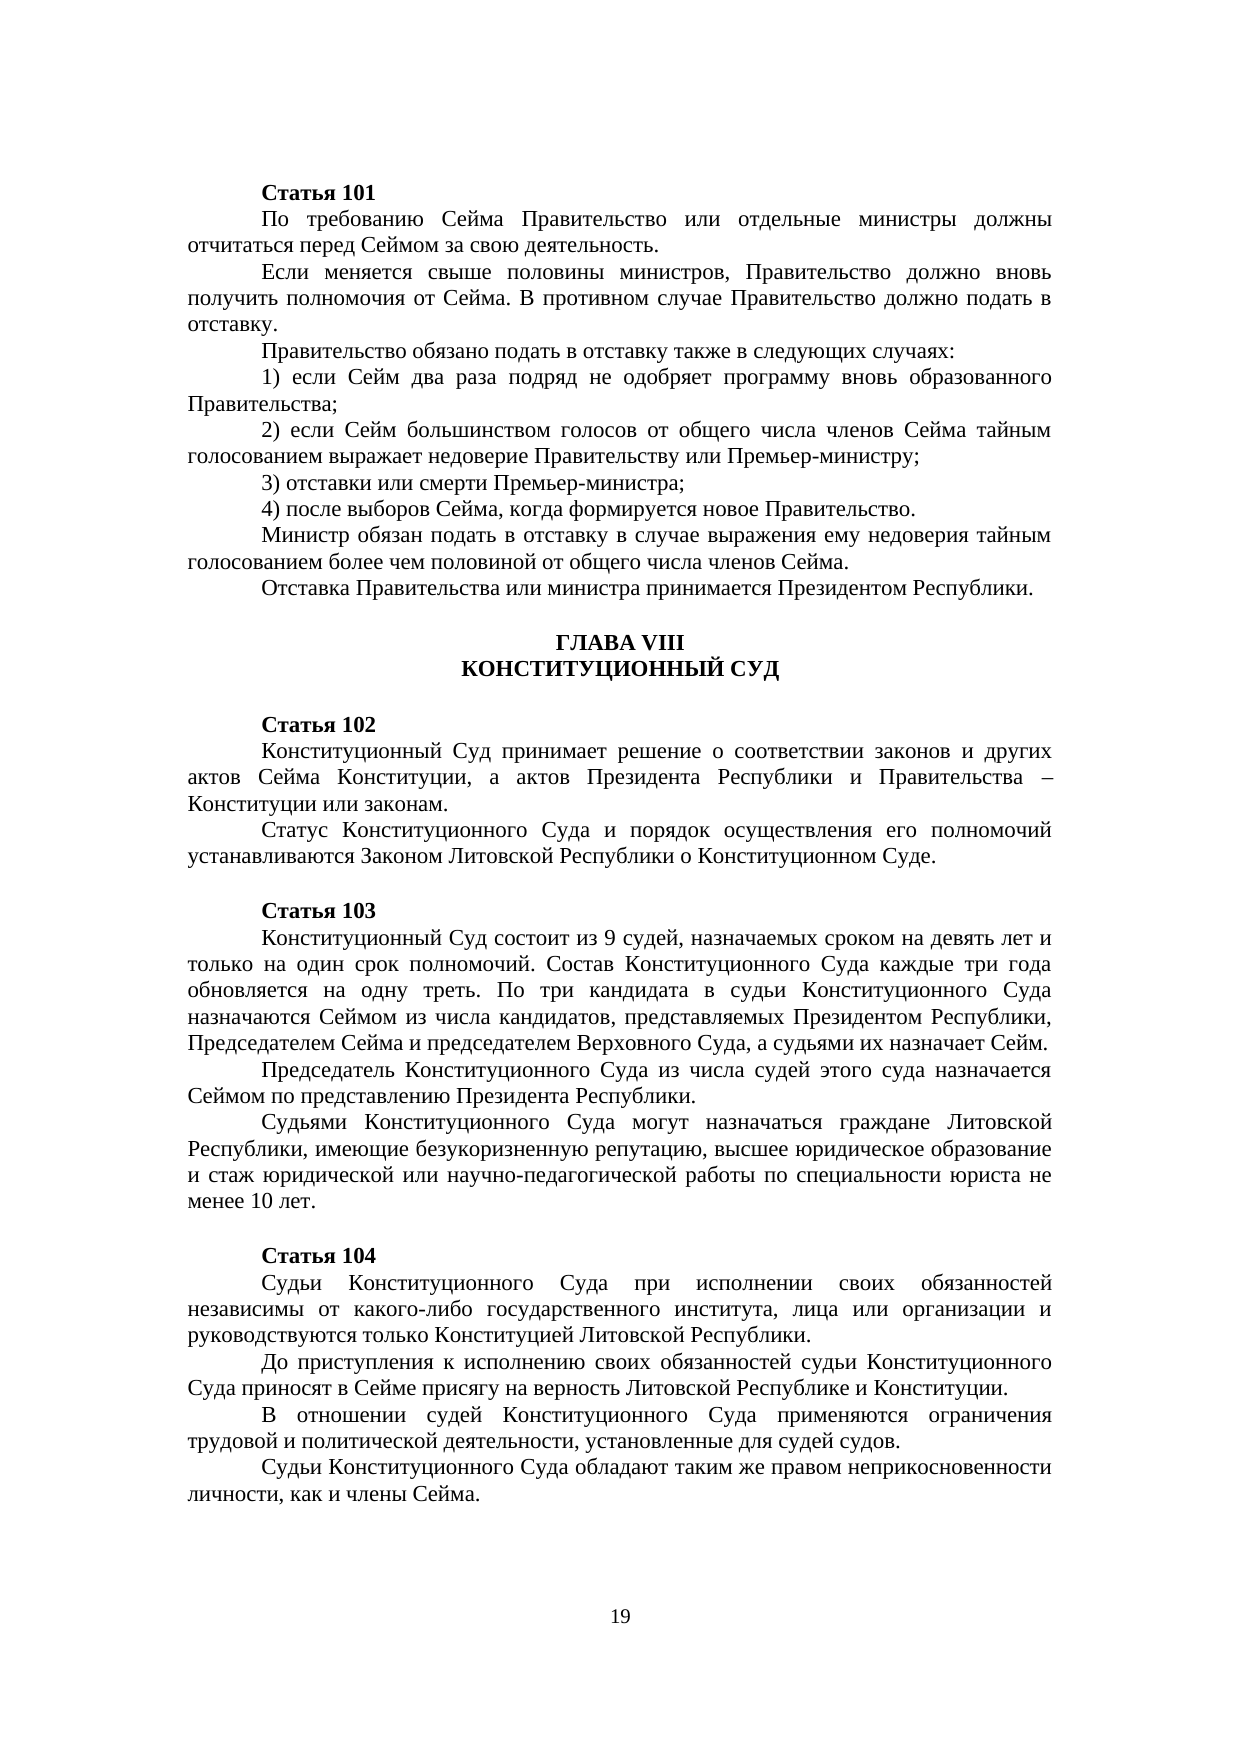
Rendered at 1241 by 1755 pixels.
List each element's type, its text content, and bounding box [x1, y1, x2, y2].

text 4) после выборов Сейма, когда формируется новое Правительство. [187, 495, 1053, 521]
text Председатель Конституционного Суда из числа судей этого суда назначается Сеймом по представлению Президента Республики. [187, 1056, 1053, 1108]
text Конституционный Суд принимает решение о соответствии законов и других актов Сейма Конституции, а актов Президента Республики и Правительства – Конституции или законам. [187, 737, 1053, 816]
text Статья 102 [187, 711, 1053, 737]
text В отношении судей Конституционного Суда применяются ограничения трудовой и политической деятельности, установленные для судей судов. [187, 1401, 1053, 1453]
text Судьи Конституционного Суда обладают таким же правом неприкосновенности личности, как и члены Сейма. [187, 1453, 1053, 1506]
text 2) если Сейм большинством голосов от общего числа членов Сейма тайным голосованием выражает недоверие Правительству или Премьер-министру; [187, 416, 1053, 469]
text Статья 101 [187, 179, 1053, 205]
text Конституционный Суд состоит из 9 судей, назначаемых сроком на девять лет и только на один срок полномочий. Состав Конституционного Суда каждые три года обновляется на одну треть. По три кандидата в судьи Конституционного Суда назначаются Сеймом из числа кандидатов, представляемых Президентом Республики, Председателем Сейма и председателем Верховного Суда, а судьями их назначает Сейм. [187, 924, 1053, 1056]
text Правительство обязано подать в отставку также в следующих случаях: [187, 337, 1053, 363]
text Если меняется свыше половины министров, Правительство должно вновь получить полномочия от Сейма. В противном случае Правительство должно подать в отставку. [187, 258, 1053, 337]
text Статья 104 [187, 1242, 1053, 1269]
text 3) отставки или смерти Премьер-министра; [187, 469, 1053, 495]
text Судьями Конституционного Суда могут назначаться граждане Литовской Республики, имеющие безукоризненную репутацию, высшее юридическое образование и стаж юридической или научно-педагогической работы по специальности юриста не менее 10 лет. [187, 1108, 1053, 1214]
text По требованию Сейма Правительство или отдельные министры должны отчитаться перед Сеймом за свою деятельность. [187, 205, 1053, 258]
text 1) если Сейм два раза подряд не одобряет программу вновь образованного Правительства; [187, 363, 1053, 416]
text Статус Конституционного Суда и порядок осуществления его полномочий устанавливаются Законом Литовской Республики о Конституционном Суде. [187, 816, 1053, 869]
text ГЛАВА VIII [187, 629, 1053, 656]
text Министр обязан подать в отставку в случае выражения ему недоверия тайным голосованием более чем половиной от общего числа членов Сейма. [187, 521, 1053, 574]
text Статья 103 [187, 897, 1053, 924]
text КОНСТИТУЦИОННЫЙ СУД [187, 656, 1053, 682]
text Отставка Правительства или министра принимается Президентом Республики. [187, 574, 1053, 600]
text Судьи Конституционного Суда при исполнении своих обязанностей независимы от какого-либо государственного института, лица или организации и руководствуются только Конституцией Литовской Республики. [187, 1269, 1053, 1348]
text До приступления к исполнению своих обязанностей судьи Конституционного Суда приносят в Сейме присягу на верность Литовской Республике и Конституции. [187, 1348, 1053, 1401]
